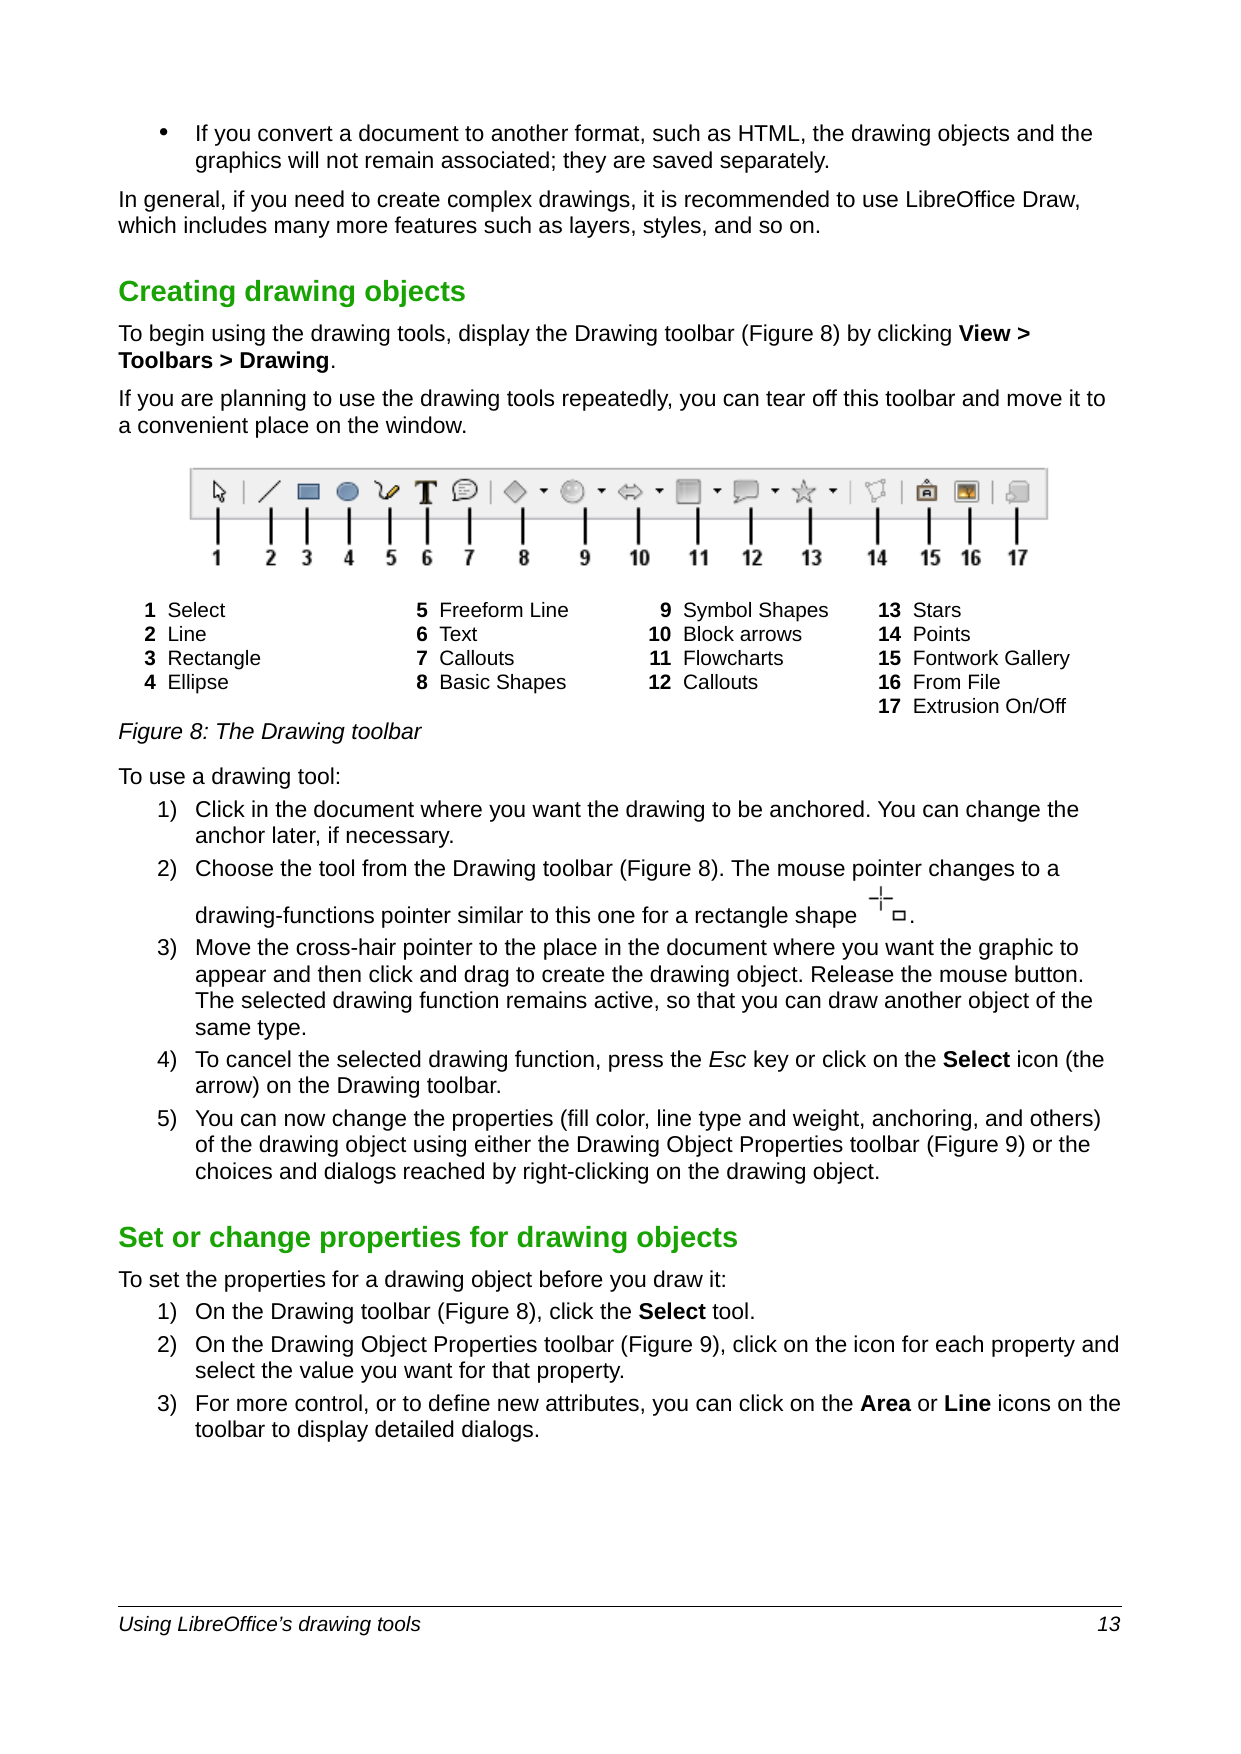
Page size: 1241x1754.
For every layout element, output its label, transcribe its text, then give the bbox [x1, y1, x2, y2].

table_cell 17 [863, 694, 901, 718]
table_cell Select [156, 598, 390, 622]
table_cell Rectangle [156, 646, 390, 670]
table_cell 12 [634, 670, 671, 694]
table_cell Symbol Shapes [671, 598, 863, 622]
picture [863, 881, 909, 924]
text If you are planning to use the drawing tools repeatedly, you can tear off this toolbar and move it to a convenient place on the window. [118, 385, 1122, 438]
text In general, if you need to create complex drawings, it is recommended to use LibreOffice Draw, which includes many more features such as layers, styles, and so on. [118, 186, 1122, 239]
table_cell Ellipse [156, 670, 390, 694]
table_cell Text [428, 622, 634, 646]
table_cell 13 [863, 598, 901, 622]
table_cell Callouts [428, 646, 634, 670]
table_cell Line [156, 622, 390, 646]
table_cell 2 [118, 622, 156, 646]
table_cell 7 [390, 646, 427, 670]
table_cell 16 [863, 670, 901, 694]
table_cell Block arrows [671, 622, 863, 646]
list If you convert a document to another format, such as HTML, the drawing objects and the graphics will not remain associated; they are saved separately. [156, 118, 1122, 174]
table_header [118, 463, 1121, 598]
table_cell Fontwork Gallery [901, 646, 1121, 670]
table_cell 14 [863, 622, 901, 646]
list Move the cross-hair pointer to the place in the document where you want the graphic to appear and then click and drag to create the drawing object. Release the mouse button. The selected drawing function remains active, so that you can draw another object of the same type. [177, 934, 1122, 1040]
table_cell 11 [634, 646, 671, 670]
text To begin using the drawing tools, display the Drawing toolbar (Figure 8) by clicking View > Toolbars > Drawing. [118, 320, 1122, 373]
table_cell Basic Shapes [428, 670, 634, 694]
list Choose the tool from the Drawing toolbar (Figure 8). The mouse pointer changes to a drawing-functions pointer similar to this one for a rectangle shape . [177, 855, 1122, 928]
table_cell 6 [390, 622, 427, 646]
list On the Drawing toolbar (Figure 8), click the Select tool. [177, 1298, 1122, 1325]
table_cell [634, 694, 671, 718]
table_cell Callouts [671, 670, 863, 694]
list To cancel the selected drawing function, press the Esc key or click on the Select icon (the arrow) on the Drawing toolbar. [177, 1046, 1122, 1099]
table_cell 10 [634, 622, 671, 646]
list You can now change the properties (fill color, line type and weight, anchoring, and others) of the drawing object using either the Drawing Object Properties toolbar (Figure 9) or the choices and dialogs reached by right-clicking on the drawing object. [177, 1105, 1122, 1184]
table_cell Figure 8: The Drawing toolbar [118, 718, 1121, 751]
subtitle Set or change properties for drawing objects [118, 1219, 1122, 1253]
table_cell [390, 694, 427, 718]
table_cell Freeform Line [428, 598, 634, 622]
list To use a drawing tool: [118, 763, 1122, 789]
list For more control, or to define new attributes, you can click on the Area or Line icons on the toolbar to display detailed dialogs. [177, 1390, 1122, 1443]
table_cell [118, 694, 156, 718]
table_cell 1 [118, 598, 156, 622]
table_cell Extrusion On/Off [901, 694, 1121, 718]
list To set the properties for a drawing object before you draw it: [118, 1266, 1122, 1292]
table_cell 3 [118, 646, 156, 670]
table_cell Stars [901, 598, 1121, 622]
table_cell 4 [118, 670, 156, 694]
list Click in the document where you want the drawing to be anchored. You can change the anchor later, if necessary. [177, 796, 1122, 848]
subtitle Creating drawing objects [118, 274, 1122, 308]
list On the Drawing Object Properties toolbar (Figure 9), click on the icon for each property and select the value you want for that property. [177, 1331, 1122, 1384]
table_cell [671, 694, 863, 718]
table_cell 8 [390, 670, 427, 694]
table_cell Points [901, 622, 1121, 646]
table_cell 9 [634, 598, 671, 622]
table_cell 5 [390, 598, 427, 622]
table_cell From File [901, 670, 1121, 694]
table_cell [156, 694, 390, 718]
picture [187, 462, 1053, 586]
table_cell [428, 694, 634, 718]
table_cell Flowcharts [671, 646, 863, 670]
table_cell 15 [863, 646, 901, 670]
